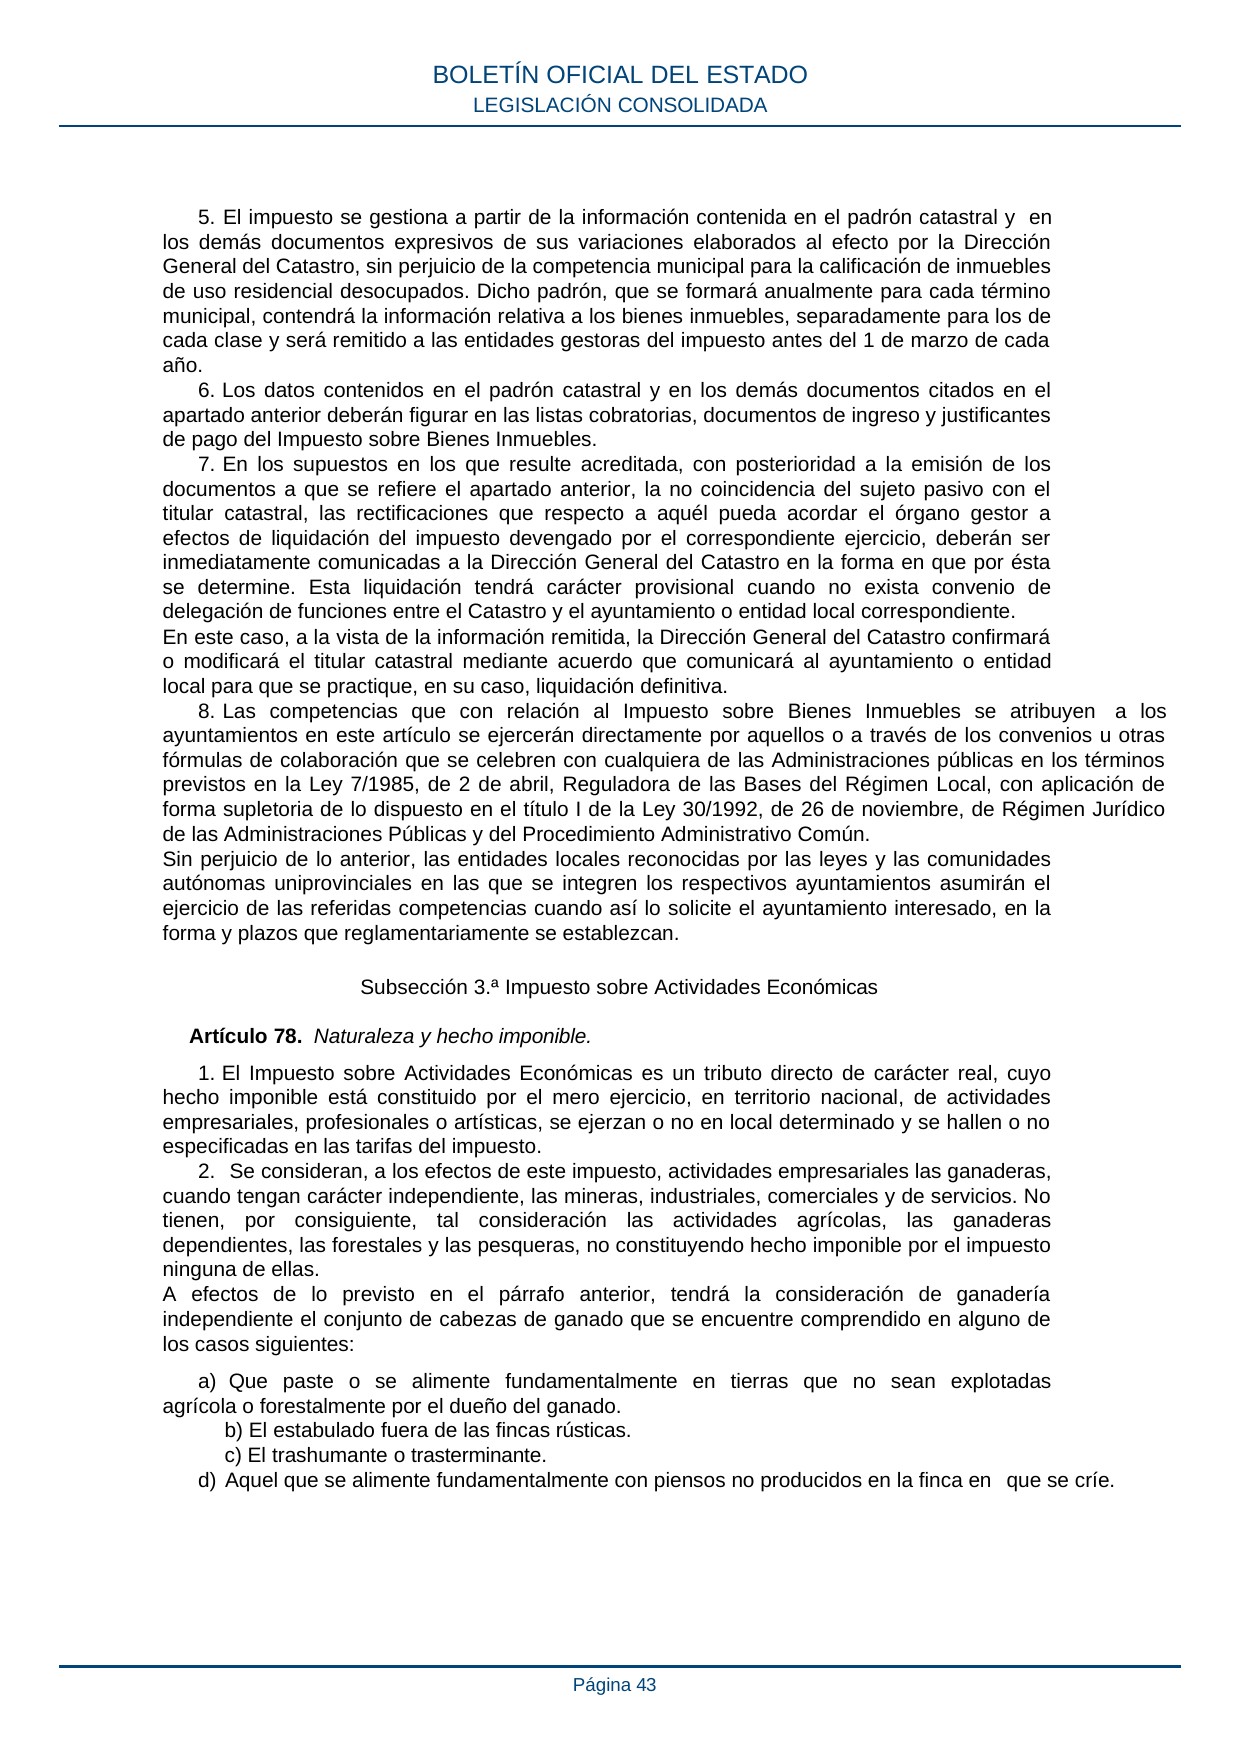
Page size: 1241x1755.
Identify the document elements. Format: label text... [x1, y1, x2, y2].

list Se consideran, a los efectos de este impuesto, actividades empresariales las ganaderas, cuando tengan carácter independiente, las mineras, industriales, comerciales y de servicios. No tienen, por consiguiente, tal consideración las actividades agrícolas, las ganaderas dependientes, las forestales y las pesqueras, no constituyendo hecho imponible por el impuesto ninguna de ellas. [162, 1159, 1052, 1281]
list El estabulado fuera de las fincas rústicas. [224, 1418, 1167, 1442]
list Aquel que se alimente fundamentalmente con piensos no producidos en la finca en que se críe. [162, 1468, 1167, 1492]
text Subsección 3.ª Impuesto sobre Actividades Económicas [360, 975, 1167, 999]
list Los datos contenidos en el padrón catastral y en los demás documentos citados en el apartado anterior deberán figurar en las listas cobratorias, documentos de ingreso y justificantes de pago del Impuesto sobre Bienes Inmuebles. [162, 378, 1052, 451]
list Las competencias que con relación al Impuesto sobre Bienes Inmuebles se atribuyen a los ayuntamientos en este artículo se ejercerán directamente por aquellos o a través de los convenios u otras fórmulas de colaboración que se celebren con cualquiera de las Administraciones públicas en los términos previstos en la Ley 7/1985, de 2 de abril, Reguladora de las Bases del Régimen Local, con aplicación de forma supletoria de lo dispuesto en el título I de la Ley 30/1992, de 26 de noviembre, de Régimen Jurídico de las Administraciones Públicas y del Procedimiento Administrativo Común. [162, 698, 1167, 845]
list Que paste o se alimente fundamentalmente en tierras que no sean explotadas agrícola o forestalmente por el dueño del ganado. [162, 1369, 1052, 1417]
list El trashumante o trasterminante. [224, 1443, 1167, 1467]
list El impuesto se gestiona a partir de la información contenida en el padrón catastral y en los demás documentos expresivos de sus variaciones elaborados al efecto por la Dirección General del Catastro, sin perjuicio de la competencia municipal para la calificación de inmuebles de uso residencial desocupados. Dicho padrón, que se formará anualmente para cada término municipal, contendrá la información relativa a los bienes inmuebles, separadamente para los de cada clase y será remitido a las entidades gestoras del impuesto antes del 1 de marzo de cada año. [162, 205, 1052, 377]
text A efectos de lo previsto en el párrafo anterior, tendrá la consideración de ganadería independiente el conjunto de cabezas de ganado que se encuentre comprendido en alguno de los casos siguientes: [162, 1282, 1052, 1355]
text Sin perjuicio de lo anterior, las entidades locales reconocidas por las leyes y las comunidades autónomas uniprovinciales en las que se integren los respectivos ayuntamientos asumirán el ejercicio de las referidas competencias cuando así lo solicite el ayuntamiento interesado, en la forma y plazos que reglamentariamente se establezcan. [162, 847, 1052, 944]
text Artículo 78. Naturaleza y hecho imponible. [189, 1023, 1167, 1047]
list El Impuesto sobre Actividades Económicas es un tributo directo de carácter real, cuyo hecho imponible está constituido por el mero ejercicio, en territorio nacional, de actividades empresariales, profesionales o artísticas, se ejerzan o no en local determinado y se hallen o no especificadas en las tarifas del impuesto. [162, 1060, 1052, 1158]
list En los supuestos en los que resulte acreditada, con posterioridad a la emisión de los documentos a que se refiere el apartado anterior, la no coincidencia del sujeto pasivo con el titular catastral, las rectificaciones que respecto a aquél pueda acordar el órgano gestor a efectos de liquidación del impuesto devengado por el correspondiente ejercicio, deberán ser inmediatamente comunicadas a la Dirección General del Catastro en la forma en que por ésta se determine. Esta liquidación tendrá carácter provisional cuando no exista convenio de delegación de funciones entre el Catastro y el ayuntamiento o entidad local correspondiente. [162, 452, 1052, 623]
text En este caso, a la vista de la información remitida, la Dirección General del Catastro confirmará o modificará el titular catastral mediante acuerdo que comunicará al ayuntamiento o entidad local para que se practique, en su caso, liquidación definitiva. [162, 624, 1052, 698]
